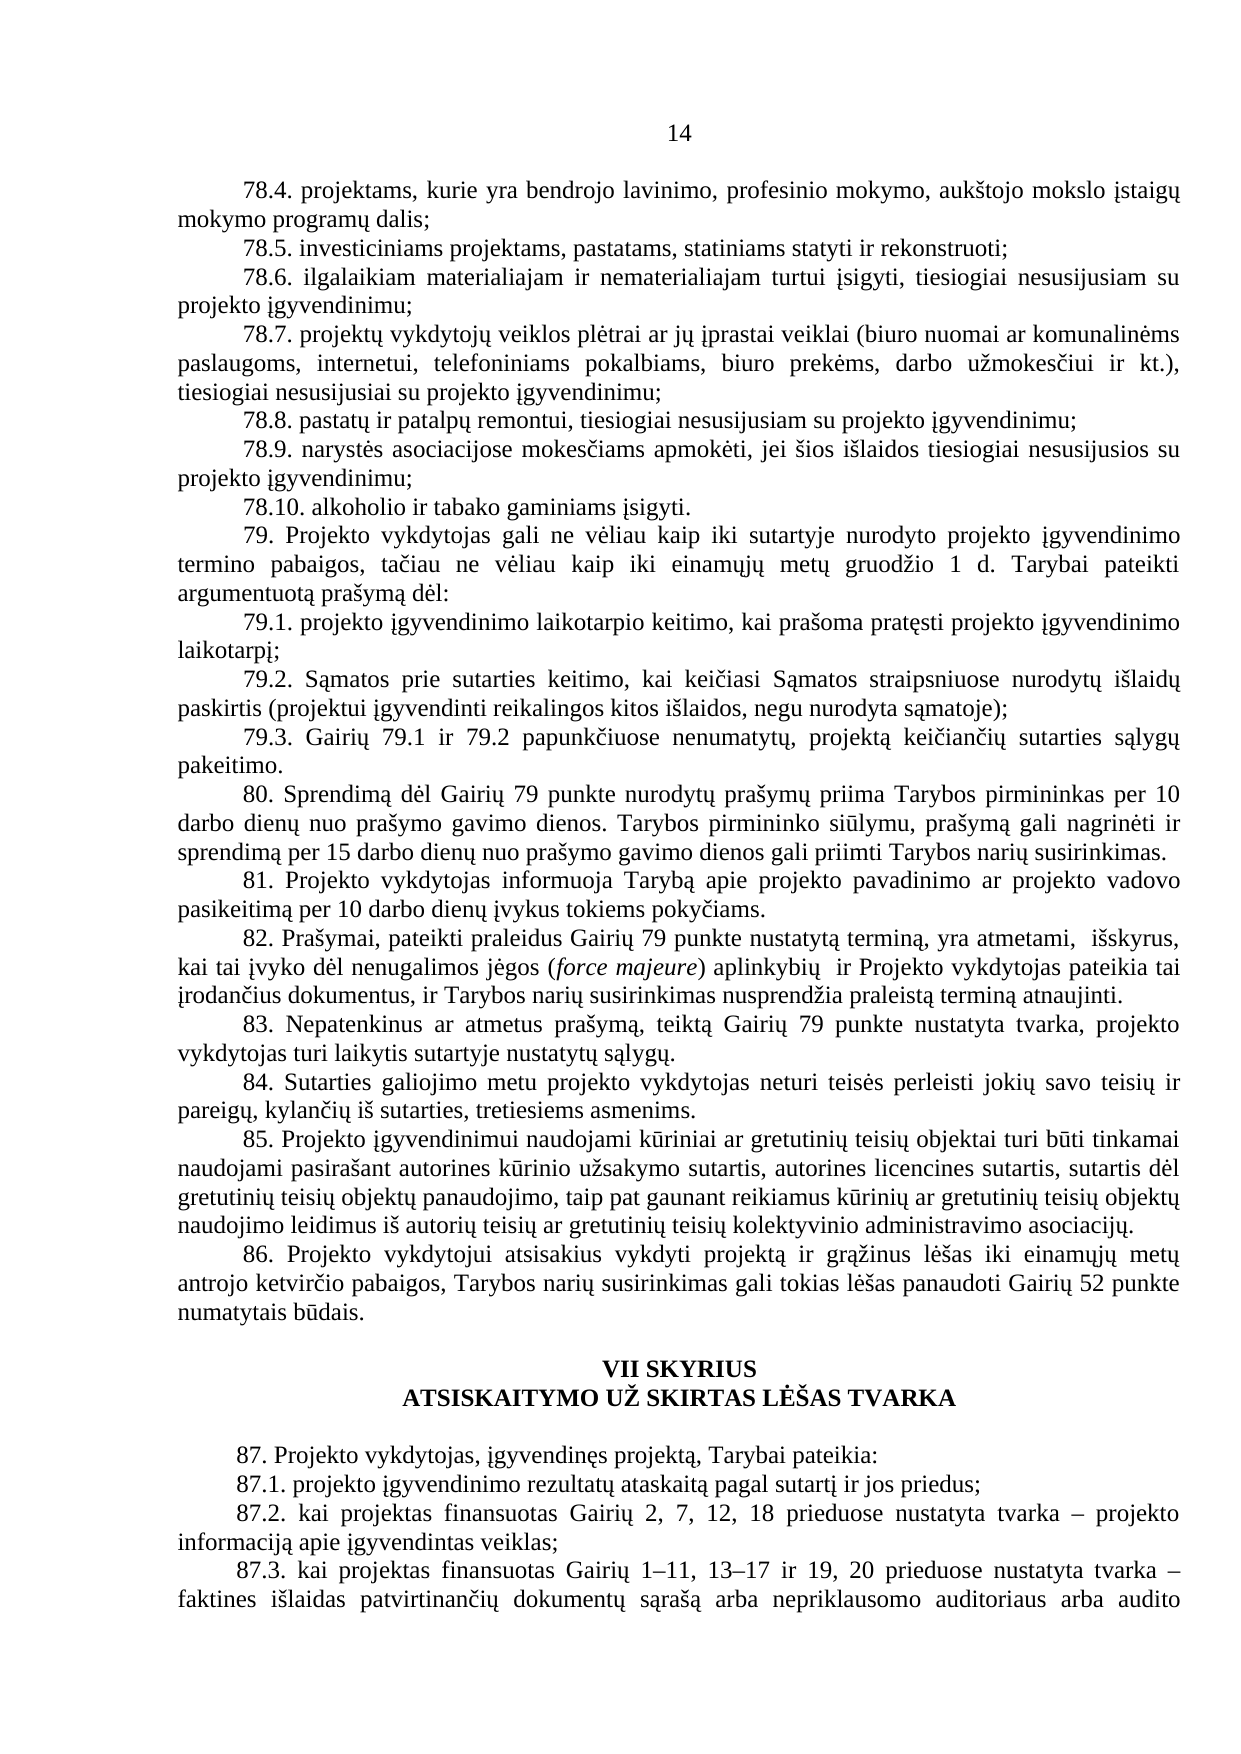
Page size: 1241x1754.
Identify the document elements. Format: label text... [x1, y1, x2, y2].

text 80. Sprendimą dėl Gairių 79 punkte nurodytų prašymų priima Tarybos pirmininkas per 10 darbo dienų nuo prašymo gavimo dienos. Tarybos pirmininko siūlymu, prašymą gali nagrinėti ir sprendimą per 15 darbo dienų nuo prašymo gavimo dienos gali priimti Tarybos narių susirinkimas. [177, 779, 1181, 866]
text 87. Projekto vykdytojas, įgyvendinęs projektą, Tarybai pateikia: [177, 1441, 1181, 1469]
text ATSISKAITYMO UŽ SKIRTAS LĖŠAS TVARKA [177, 1383, 1181, 1412]
text 85. Projekto įgyvendinimui naudojami kūriniai ar gretutinių teisių objektai turi būti tinkamai naudojami pasirašant autorines kūrinio užsakymo sutartis, autorines licencines sutartis, sutartis dėl gretutinių teisių objektų panaudojimo, taip pat gaunant reikiamus kūrinių ar gretutinių teisių objektų naudojimo leidimus iš autorių teisių ar gretutinių teisių kolektyvinio administravimo asociacijų. [177, 1124, 1181, 1239]
text 78.4. projektams, kurie yra bendrojo lavinimo, profesinio mokymo, aukštojo mokslo įstaigų mokymo programų dalis; [177, 176, 1181, 233]
text 83. Nepatenkinus ar atmetus prašymą, teiktą Gairių 79 punkte nustatyta tvarka, projekto vykdytojas turi laikytis sutartyje nustatytų sąlygų. [177, 1009, 1181, 1067]
text 87.3. kai projektas finansuotas Gairių 1–11, 13–17 ir 19, 20 prieduose nustatyta tvarka – faktines išlaidas patvirtinančių dokumentų sąrašą arba nepriklausomo auditoriaus arba audito [177, 1556, 1181, 1613]
text VII SKYRIUS [177, 1354, 1181, 1383]
text 79.2. Sąmatos prie sutarties keitimo, kai keičiasi Sąmatos straipsniuose nurodytų išlaidų paskirtis (projektui įgyvendinti reikalingos kitos išlaidos, negu nurodyta sąmatoje); [177, 664, 1181, 722]
text 79.3. Gairių 79.1 ir 79.2 papunkčiuose nenumatytų, projektą keičiančių sutarties sąlygų pakeitimo. [177, 722, 1181, 779]
text 78.8. pastatų ir patalpų remontui, tiesiogiai nesusijusiam su projekto įgyvendinimu; [177, 406, 1181, 434]
text 78.5. investiciniams projektams, pastatams, statiniams statyti ir rekonstruoti; [177, 233, 1181, 262]
text 79.1. projekto įgyvendinimo laikotarpio keitimo, kai prašoma pratęsti projekto įgyvendinimo laikotarpį; [177, 607, 1181, 664]
text 86. Projekto vykdytojui atsisakius vykdyti projektą ir grąžinus lėšas iki einamųjų metų antrojo ketvirčio pabaigos, Tarybos narių susirinkimas gali tokias lėšas panaudoti Gairių 52 punkte numatytais būdais. [177, 1239, 1181, 1326]
text 84. Sutarties galiojimo metu projekto vykdytojas neturi teisės perleisti jokių savo teisių ir pareigų, kylančių iš sutarties, tretiesiems asmenims. [177, 1067, 1181, 1124]
text 81. Projekto vykdytojas informuoja Tarybą apie projekto pavadinimo ar projekto vadovo pasikeitimą per 10 darbo dienų įvykus tokiems pokyčiams. [177, 866, 1181, 923]
text 78.6. ilgalaikiam materialiajam ir nematerialiajam turtui įsigyti, tiesiogiai nesusijusiam su projekto įgyvendinimu; [177, 262, 1181, 319]
text 78.10. alkoholio ir tabako gaminiams įsigyti. [177, 492, 1181, 521]
text 79. Projekto vykdytojas gali ne vėliau kaip iki sutartyje nurodyto projekto įgyvendinimo termino pabaigos, tačiau ne vėliau kaip iki einamųjų metų gruodžio 1 d. Tarybai pateikti argumentuotą prašymą dėl: [177, 521, 1181, 607]
text 87.2. kai projektas finansuotas Gairių 2, 7, 12, 18 prieduose nustatyta tvarka – projekto informaciją apie įgyvendintas veiklas; [177, 1498, 1181, 1556]
text 87.1. projekto įgyvendinimo rezultatų ataskaitą pagal sutartį ir jos priedus; [177, 1469, 1181, 1498]
text 82. Prašymai, pateikti praleidus Gairių 79 punkte nustatytą terminą, yra atmetami, išskyrus, kai tai įvyko dėl nenugalimos jėgos (force majeure) aplinkybių ir Projekto vykdytojas pateikia tai įrodančius dokumentus, ir Tarybos narių susirinkimas nusprendžia praleistą terminą atnaujinti. [177, 923, 1181, 1009]
text 78.9. narystės asociacijose mokesčiams apmokėti, jei šios išlaidos tiesiogiai nesusijusios su projekto įgyvendinimu; [177, 434, 1181, 492]
text 78.7. projektų vykdytojų veiklos plėtrai ar jų įprastai veiklai (biuro nuomai ar komunalinėms paslaugoms, internetui, telefoniniams pokalbiams, biuro prekėms, darbo užmokesčiui ir kt.), tiesiogiai nesusijusiai su projekto įgyvendinimu; [177, 319, 1181, 406]
